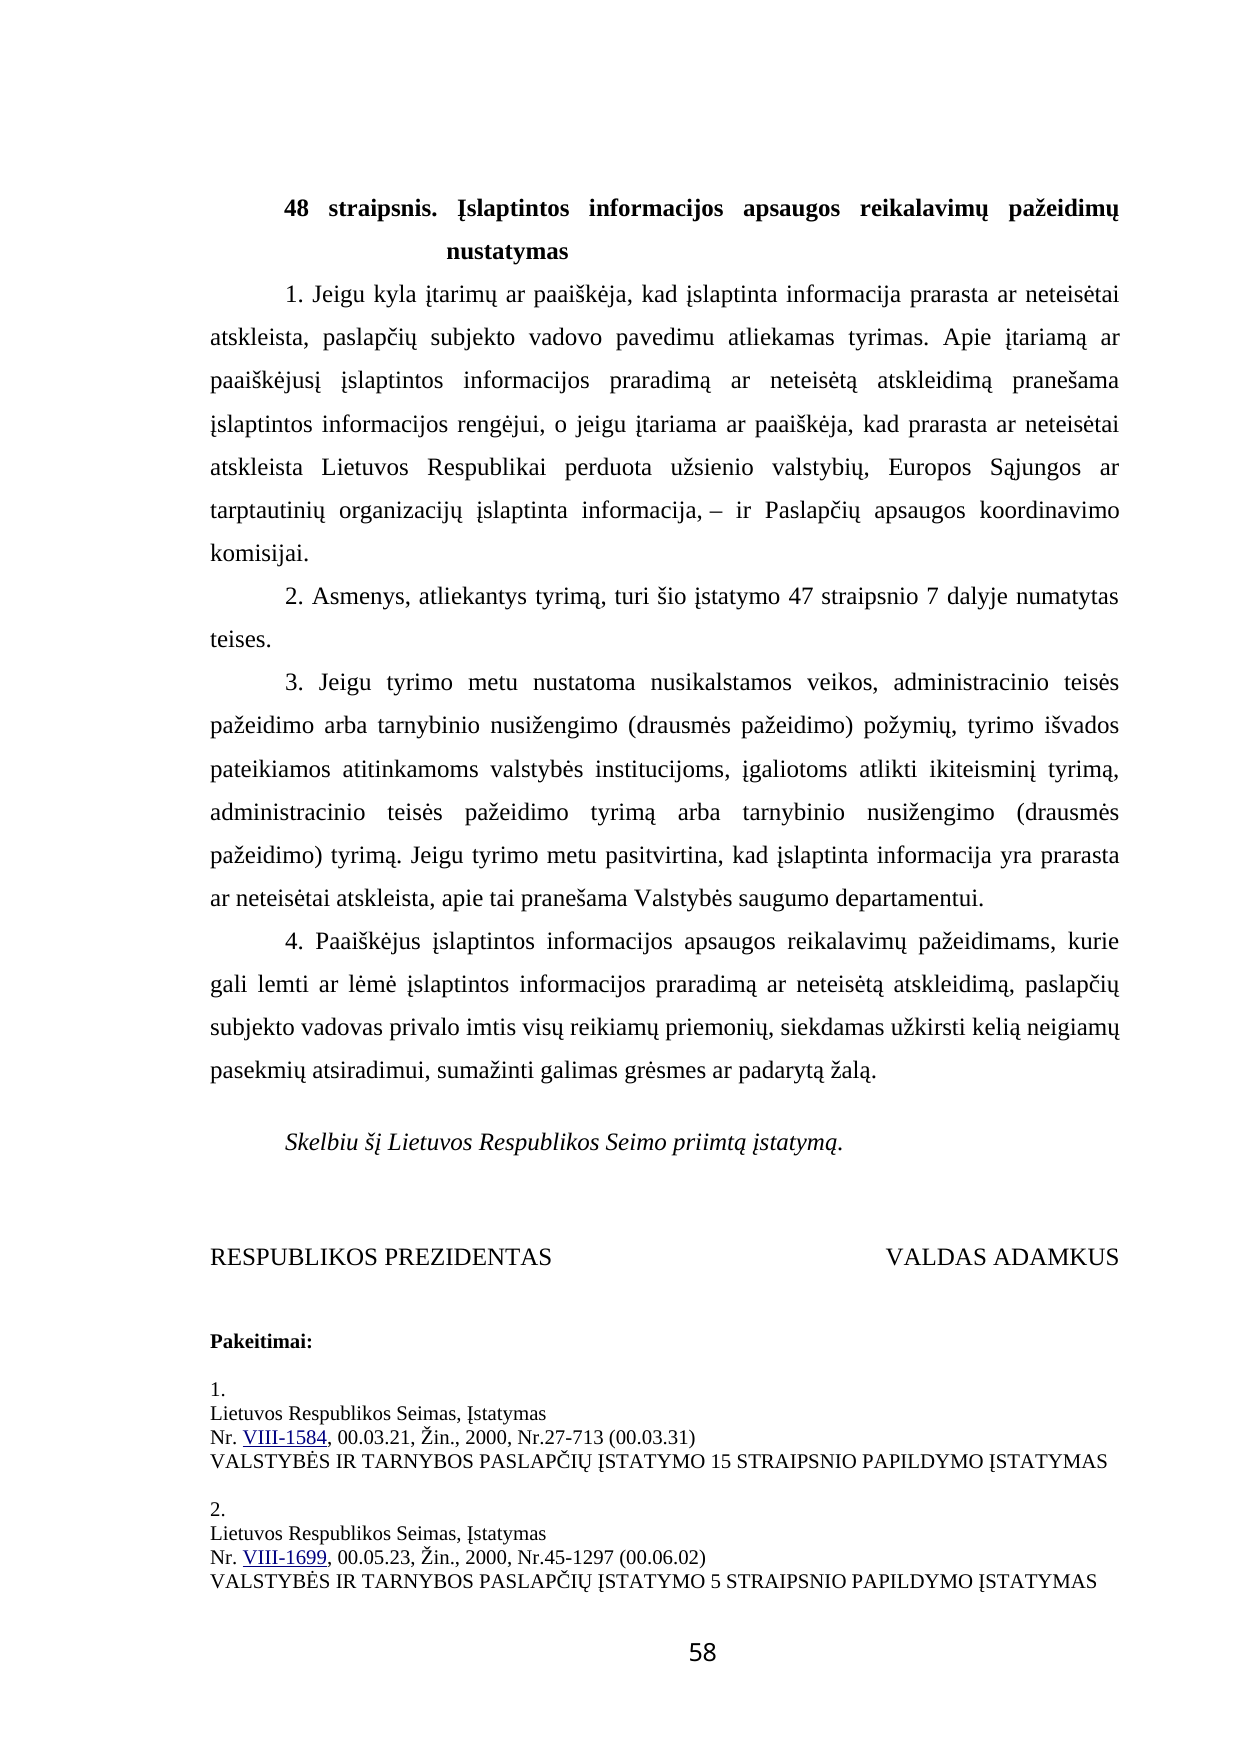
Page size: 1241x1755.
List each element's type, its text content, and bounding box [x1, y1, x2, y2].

text 1. Jeigu kyla įtarimų ar paaiškėja, kad įslaptinta informacija prarasta ar neteisėtai atskleista, paslapčių subjekto vadovo pavedimu atliekamas tyrimas. Apie įtariamą ar paaiškėjusį įslaptintos informacijos praradimą ar neteisėtą atskleidimą pranešama įslaptintos informacijos rengėjui, o jeigu įtariama ar paaiškėja, kad prarasta ar neteisėtai atskleista Lietuvos Respublikai perduota užsienio valstybių, Europos Sąjungos ar tarptautinių organizacijų įslaptinta informacija, – ir Paslapčių apsaugos koordinavimo komisijai. [210, 279, 1120, 567]
text 1. [210, 1377, 1120, 1401]
text Nr. VIII-1699, 00.05.23, Žin., 2000, Nr.45-1297 (00.06.02) [210, 1545, 1120, 1569]
text 3. Jeigu tyrimo metu nustatoma nusikalstamos veikos, administracinio teisės pažeidimo arba tarnybinio nusižengimo (drausmės pažeidimo) požymių, tyrimo išvados pateikiamos atitinkamoms valstybės institucijoms, įgaliotoms atlikti ikiteisminį tyrimą, administracinio teisės pažeidimo tyrimą arba tarnybinio nusižengimo (drausmės pažeidimo) tyrimą. Jeigu tyrimo metu pasitvirtina, kad įslaptinta informacija yra prarasta ar neteisėtai atskleista, apie tai pranešama Valstybės saugumo departamentui. [210, 667, 1120, 912]
text VALSTYBĖS IR TARNYBOS PASLAPČIŲ ĮSTATYMO 15 STRAIPSNIO PAPILDYMO ĮSTATYMAS [210, 1449, 1120, 1473]
text Skelbiu šį Lietuvos Respublikos Seimo priimtą įstatymą. [210, 1127, 1120, 1156]
text VALSTYBĖS IR TARNYBOS PASLAPČIŲ ĮSTATYMO 5 STRAIPSNIO PAPILDYMO ĮSTATYMAS [210, 1569, 1120, 1593]
text 2. [210, 1497, 1120, 1521]
text 2. Asmenys, atliekantys tyrimą, turi šio įstatymo 47 straipsnio 7 dalyje numatytas teises. [210, 581, 1120, 653]
text 48 straipsnis. Įslaptintos informacijos apsaugos reikalavimų pažeidimų nustatymas [284, 193, 1120, 265]
text Nr. VIII-1584, 00.03.21, Žin., 2000, Nr.27-713 (00.03.31) [210, 1425, 1120, 1449]
text Lietuvos Respublikos Seimas, Įstatymas [210, 1401, 1120, 1425]
text RESPUBLIKOS PREZIDENTAS VALDAS ADAMKUS [210, 1242, 1120, 1271]
text 4. Paaiškėjus įslaptintos informacijos apsaugos reikalavimų pažeidimams, kurie gali lemti ar lėmė įslaptintos informacijos praradimą ar neteisėtą atskleidimą, paslapčių subjekto vadovas privalo imtis visų reikiamų priemonių, siekdamas užkirsti kelią neigiamų pasekmių atsiradimui, sumažinti galimas grėsmes ar padarytą žalą. [210, 926, 1120, 1084]
text Pakeitimai: [210, 1329, 1120, 1353]
text Lietuvos Respublikos Seimas, Įstatymas [210, 1521, 1120, 1545]
